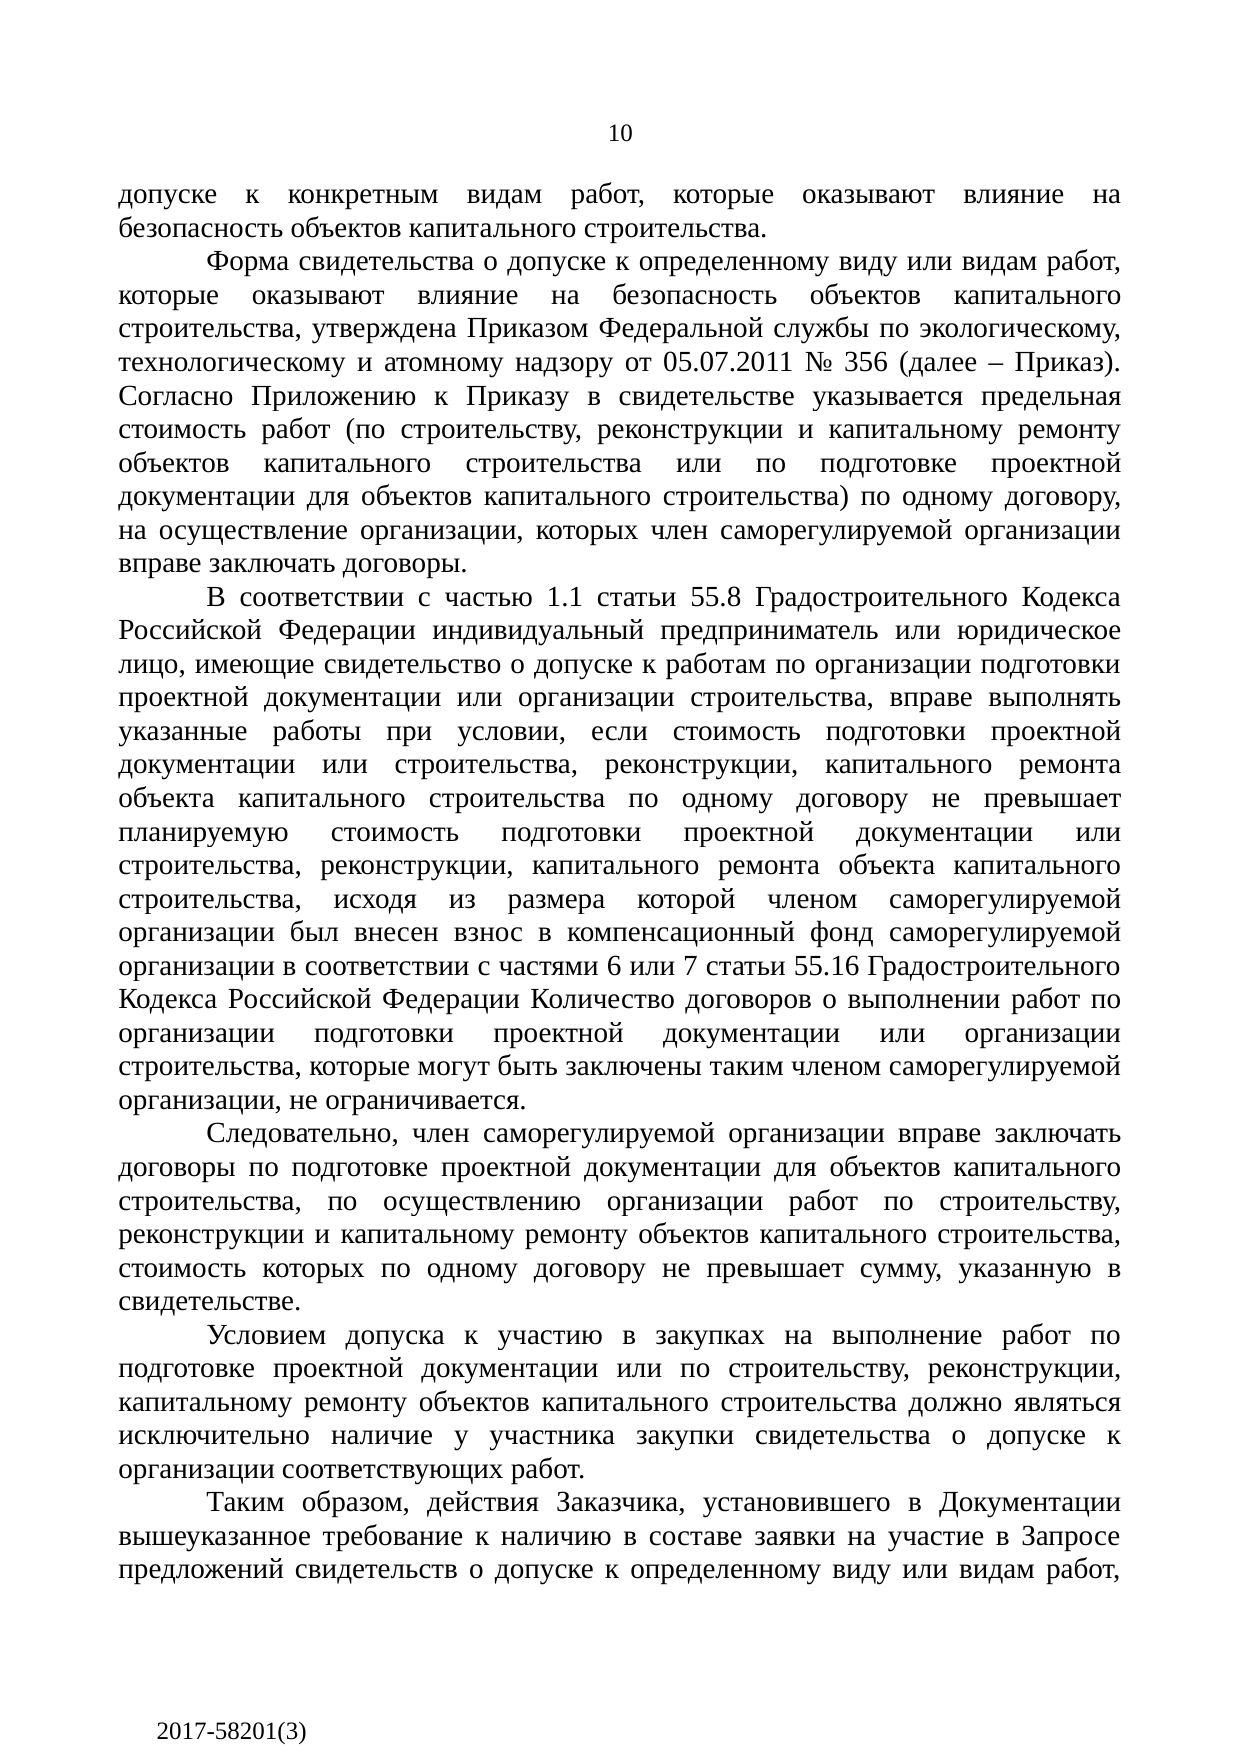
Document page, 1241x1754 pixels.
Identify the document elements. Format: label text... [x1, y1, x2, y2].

text Условием допуска к участию в закупках на выполнение работ по подготовке проектной документации или по строительству, реконструкции, капитальному ремонту объектов капитального строительства должно являться исключительно наличие у участника закупки свидетельства о допуске к организации соответствующих работ. [118, 1317, 1122, 1484]
text Таким образом, действия Заказчика, установившего в Документации вышеуказанное требование к наличию в составе заявки на участие в Запросе предложений свидетельств о допуске к определенному виду или видам работ, [118, 1484, 1122, 1585]
text допуске к конкретным видам работ, которые оказывают влияние на безопасность объектов капитального строительства. [118, 176, 1122, 243]
text В соответствии с частью 1.1 статьи 55.8 Градостроительного Кодекса Российской Федерации индивидуальный предприниматель или юридическое лицо, имеющие свидетельство о допуске к работам по организации подготовки проектной документации или организации строительства, вправе выполнять указанные работы при условии, если стоимость подготовки проектной документации или строительства, реконструкции, капитального ремонта объекта капитального строительства по одному договору не превышает планируемую стоимость подготовки проектной документации или строительства, реконструкции, капитального ремонта объекта капитального строительства, исходя из размера которой членом саморегулируемой организации был внесен взнос в компенсационный фонд саморегулируемой организации в соответствии с частями 6 или 7 статьи 55.16 Градостроительного Кодекса Российской Федерации Количество договоров о выполнении работ по организации подготовки проектной документации или организации строительства, которые могут быть заключены таким членом саморегулируемой организации, не ограничивается. [118, 579, 1122, 1116]
text Следовательно, член саморегулируемой организации вправе заключать договоры по подготовке проектной документации для объектов капитального строительства, по осуществлению организации работ по строительству, реконструкции и капитальному ремонту объектов капитального строительства, стоимость которых по одному договору не превышает сумму, указанную в свидетельстве. [118, 1116, 1122, 1317]
text Форма свидетельства о допуске к определенному виду или видам работ, которые оказывают влияние на безопасность объектов капитального строительства, утверждена Приказом Федеральной службы по экологическому, технологическому и атомному надзору от 05.07.2011 № 356 (далее – Приказ). Согласно Приложению к Приказу в свидетельстве указывается предельная стоимость работ (по строительству, реконструкции и капитальному ремонту объектов капитального строительства или по подготовке проектной документации для объектов капитального строительства) по одному договору, на осуществление организации, которых член саморегулируемой организации вправе заключать договоры. [118, 243, 1122, 579]
